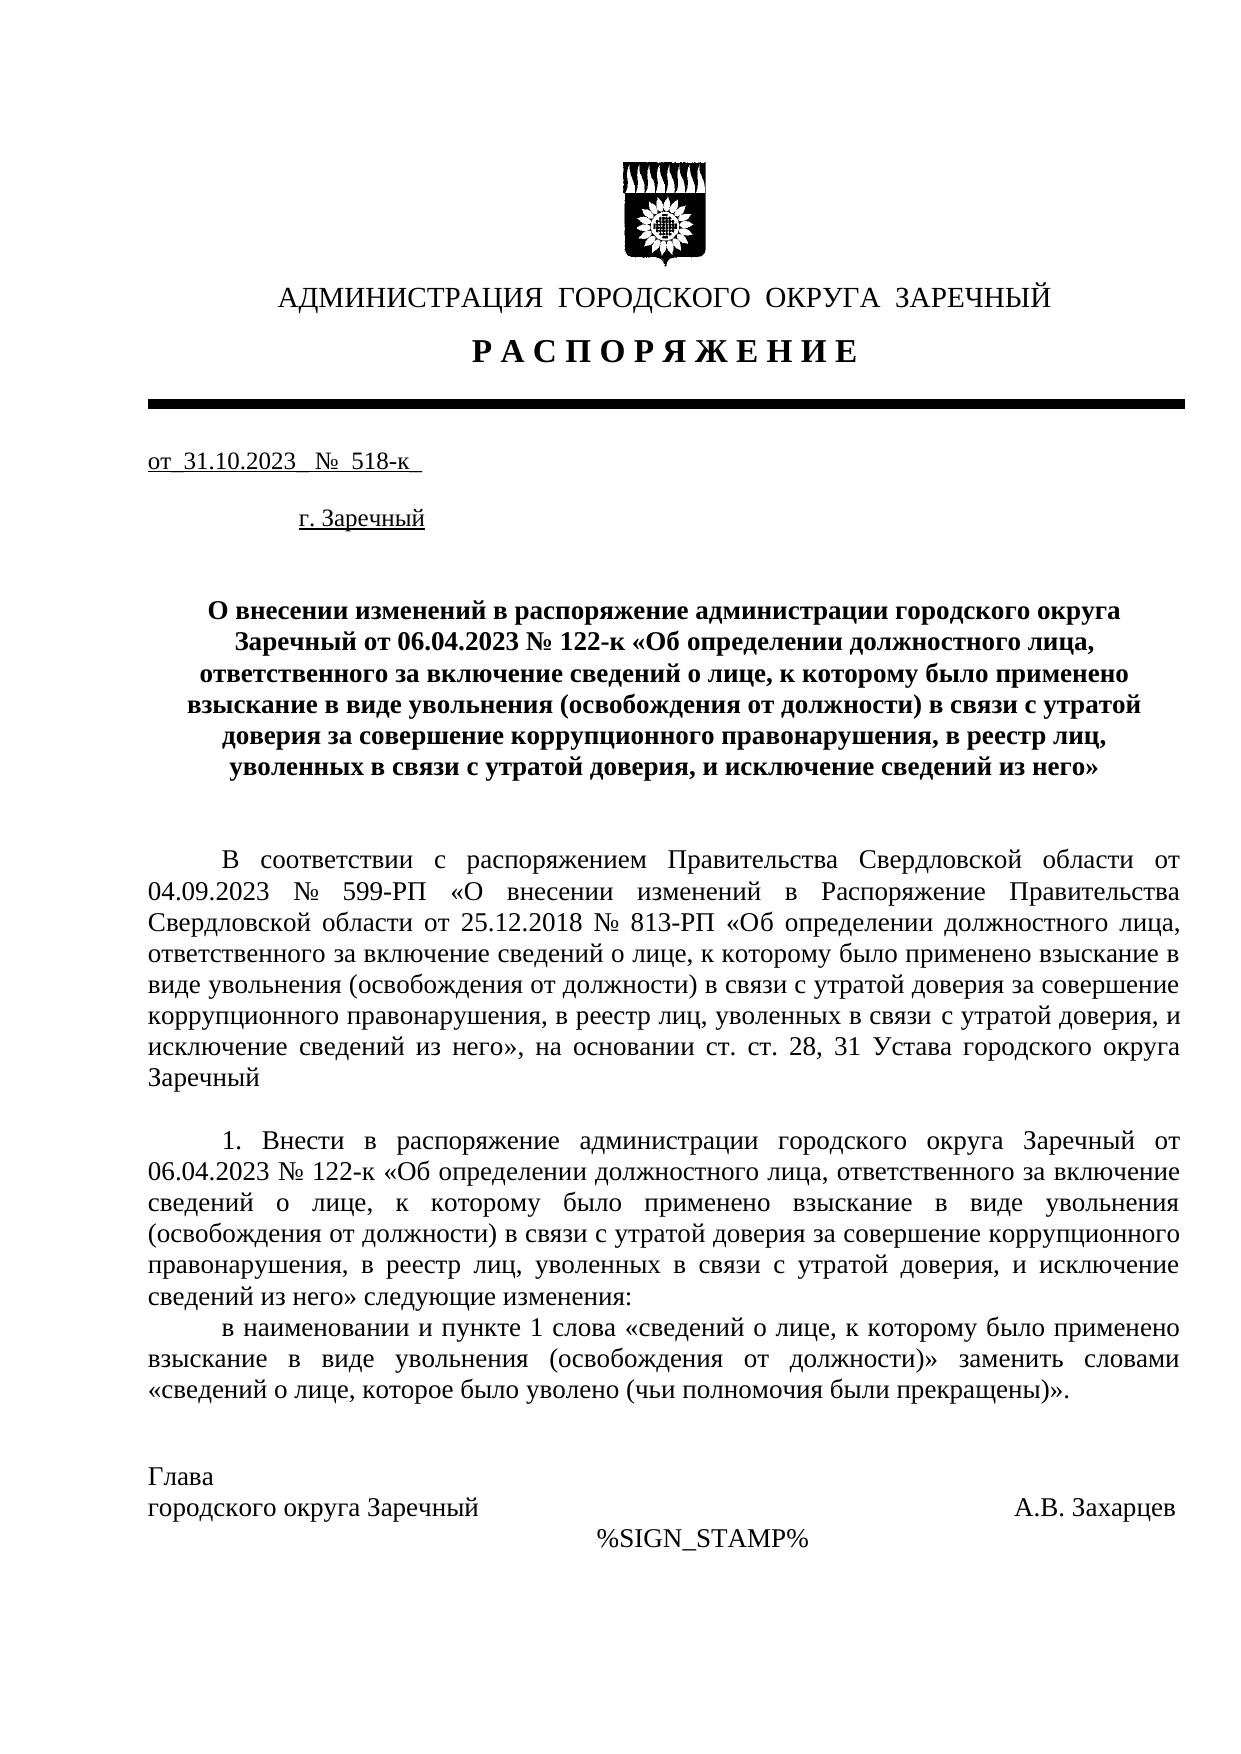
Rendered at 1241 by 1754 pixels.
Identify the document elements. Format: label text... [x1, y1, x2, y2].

table_header [148, 1523, 585, 1554]
text Глава [148, 1460, 1181, 1491]
text 1. Внести в распоряжение администрации городского округа Заречный от 06.04.2023 № 122-к «Об определении должностного лица, ответственного за включение сведений о лице, к которому было применено взыскание в виде увольнения (освобождения от должности) в связи с утратой доверия за совершение коррупционного правонарушения, в реестр лиц, уволенных в связи с утратой доверия, и исключение сведений из него» следующие изменения: [148, 1124, 1181, 1311]
text АДМИНИСТРАЦИЯ Городского округа Заречный [148, 281, 1181, 314]
text в наименовании и пункте 1 слова «сведений о лице, к которому было применено взыскание в виде увольнения (освобождения от должности)» заменить словами «сведений о лице, которое было уволено (чьи полномочия были прекращены)». [148, 1311, 1181, 1404]
table_header %SIGN_STAMP% [585, 1523, 851, 1554]
title О внесении изменений в распоряжение администрации городского округа Заречный от 06.04.2023 № 122-к «Об определении должностного лица, ответственного за включение сведений о лице, к которому было применено взыскание в виде увольнения (освобождения от должности) в связи с утратой доверия за совершение коррупционного правонарушения, в реестр лиц, [148, 594, 1181, 750]
text Р А с П О Р Я Ж е н и е [148, 331, 1181, 369]
text В соответствии с распоряжением Правительства Свердловской области от 04.09.2023 № 599-РП «О внесении изменений в Распоряжение Правительства Свердловской области от 25.12.2018 № 813-РП «Об определении должностного лица, ответственного за включение сведений о лице, к которому было применено взыскание в виде увольнения (освобождения от должности) в связи с утратой доверия за совершение коррупционного правонарушения, в реестр лиц, уволенных в связи с утратой доверия, и исключение сведений из него», на основании ст. ст. 28, 31 Устава городского округа Заречный [148, 843, 1181, 1093]
text г. Заречный [148, 503, 576, 532]
table_header [851, 1523, 1181, 1554]
title уволенных в связи с утратой доверия, и исключение сведений из него» [148, 750, 1181, 781]
text городского округа Заречный А.В. Захарцев [148, 1491, 1181, 1522]
text от_31.10.2023_ № 518-к_ [148, 446, 1181, 474]
